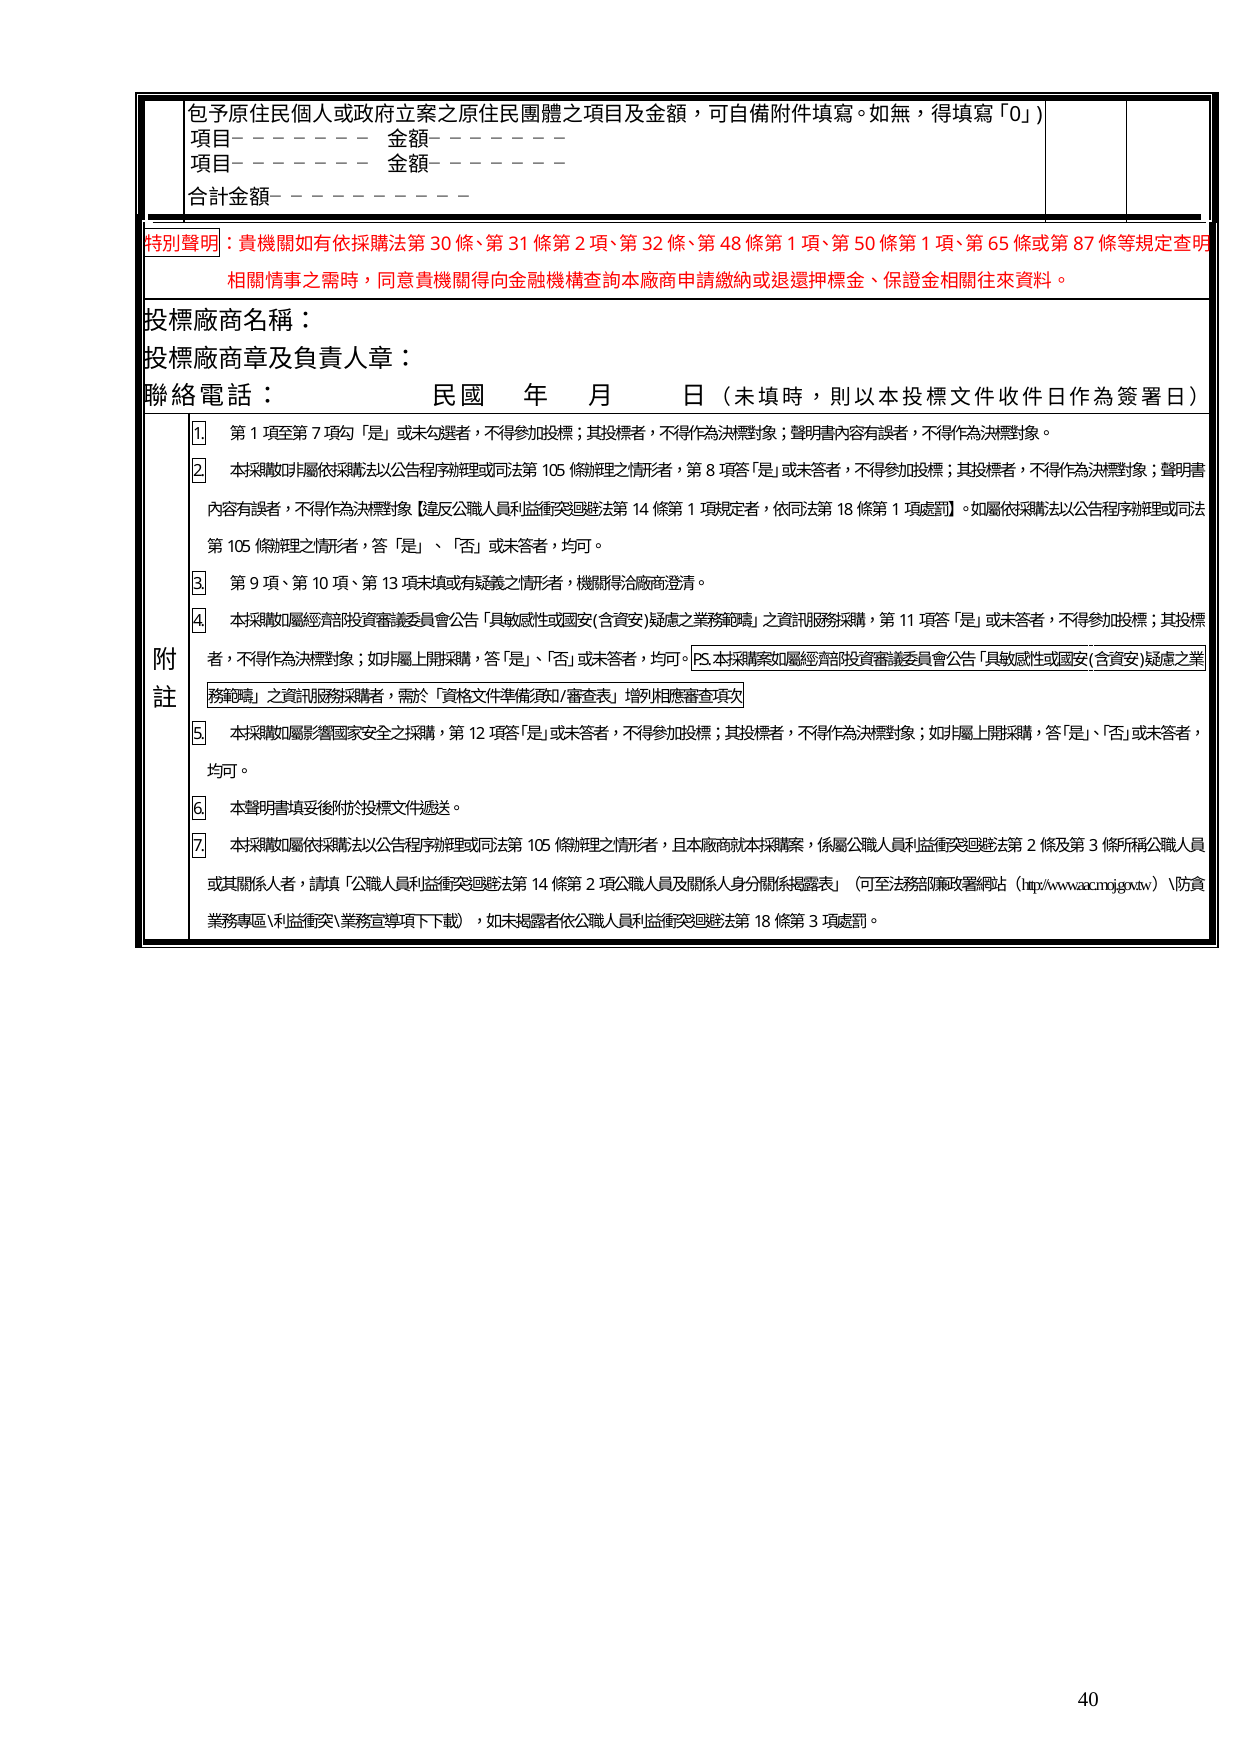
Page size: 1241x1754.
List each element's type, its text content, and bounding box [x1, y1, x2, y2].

table_cell 投標廠商名稱： 投標廠商章及負責人章： 聯絡電話： 民國 年 月 日（未填時，則以本投標文件收件日作為簽署日） [145, 300, 1209, 412]
table_cell 第1項至第7 項勾「是」或未勾選者，不得參加投標；其投標者，不得作為決標對象；聲明書內容有誤者，不得作為決標對象。 本採購如非屬依採購法以公告程序辦理或同法第105條辦理之情形者，第8項答「是」或未答者，不得參加投標；其投標者，不得作為決標對象；聲明書內容有誤者，不得作為決標對象【違反公職人員利益衝突迴避法第14條第1項規定者，依同法第18條第1項處罰】。如屬依採購法以公告程序辦理或同法第105條辦理之情形者，答「是」、「否」或未答者，均可。 第9項、第10項、第13項未填或有疑義之情形者，機關得洽廠商澄清。 本採購如屬經濟部投資審議委員會公告「具敏感性或國安(含資安)疑慮之業務範疇」之資訊服務採購，第11項答「是」或未答者，不得參加投標；其投標者，不得作為決標對象；如非屬上開採購，答「是」、「否」或未答者，均可。P.S.本採購案如屬經濟部投資審議委員會公告「具敏感性或國安(含資安)疑慮之業務範疇」之資訊服務採購者，需於「資格文件準備須知/審查表」增列相應審查項次 本採購如屬影響國家安全之採購，第12項答「是」或未答者，不得參加投標；其投標者，不得作為決標對象；如非屬上開採購，答「是」、「否」或未答者，均可。 本聲明書填妥後附於投標文件遞送。 本採購如屬依採購法以公告程序辦理或同法第105條辦理之情形者，且本廠商就本採購案，係屬公職人員利益衝突迴避法第2條及第3條所稱公職人員或其關係人者，請填「公職人員利益衝突迴避法第14條第2項公職人員及關係人身分關係揭露表」（可至法務部廉政署網站（http://www.aac.moj.gov.tw）\防貪業務專區\利益衝突\業務宣導項下下載），如未揭露者依公職人員利益衝突迴避法第18條第3項處罰。 [190, 414, 1209, 939]
table_cell 特別聲明：貴機關如有依採購法第30條、第31條第2項、第32條、第48條第1項、第50條第1項、第65條或第87條等規定查明相關情事之需時，同意貴機關得向金融機構查詢本廠商申請繳納或退還押標金、保證金相關往來資料。 [142, 214, 1212, 298]
table_cell 包予原住民個人或政府立案之原住民團體之項目及金額，可自備附件填寫。如無，得填寫「0」) 項目╴╴╴╴╴╴╴ 金額╴╴╴╴╴╴╴ 項目╴╴╴╴╴╴╴ 金額╴╴╴╴╴╴╴ 合計金額╴╴╴╴╴╴╴╴╴╴ [185, 101, 1045, 214]
table_cell [1046, 101, 1126, 214]
table_cell [1127, 101, 1209, 214]
table_cell 附 註 [145, 414, 188, 939]
table_cell [145, 101, 183, 214]
